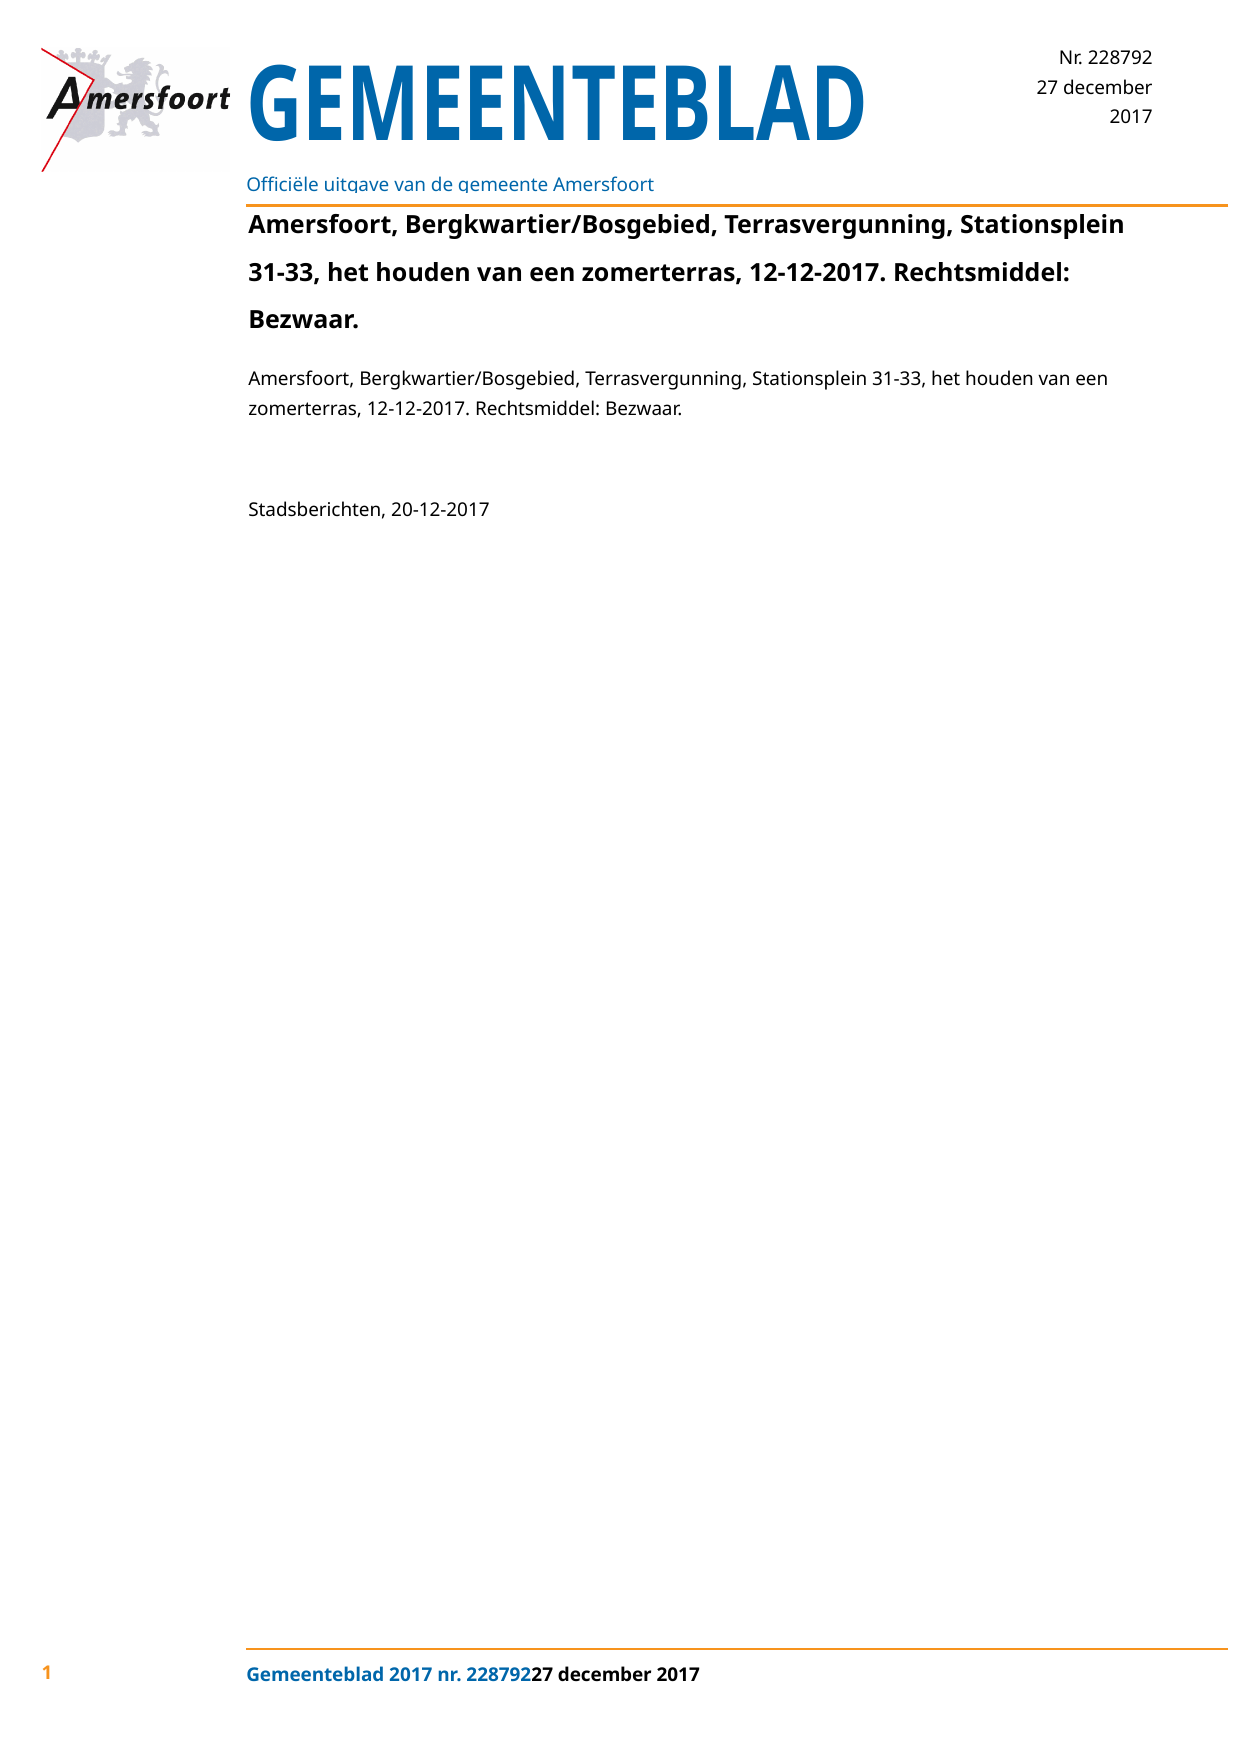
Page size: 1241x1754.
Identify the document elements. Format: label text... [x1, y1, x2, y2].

picture [41, 47, 231, 172]
text Amersfoort, Bergkwartier/Bosgebied, Terrasvergunning, Stationsplein 31-33, het houden van een zomerterras, 12-12-2017. Rechtsmiddel: Bezwaar. [248, 207, 1152, 336]
text Stadsberichten, 20-12-2017 [248, 496, 1152, 522]
text Amersfoort, Bergkwartier/Bosgebied, Terrasvergunning, Stationsplein 31-33, het houden van een zomerterras, 12-12-2017. Rechtsmiddel: Bezwaar. [248, 366, 1152, 421]
